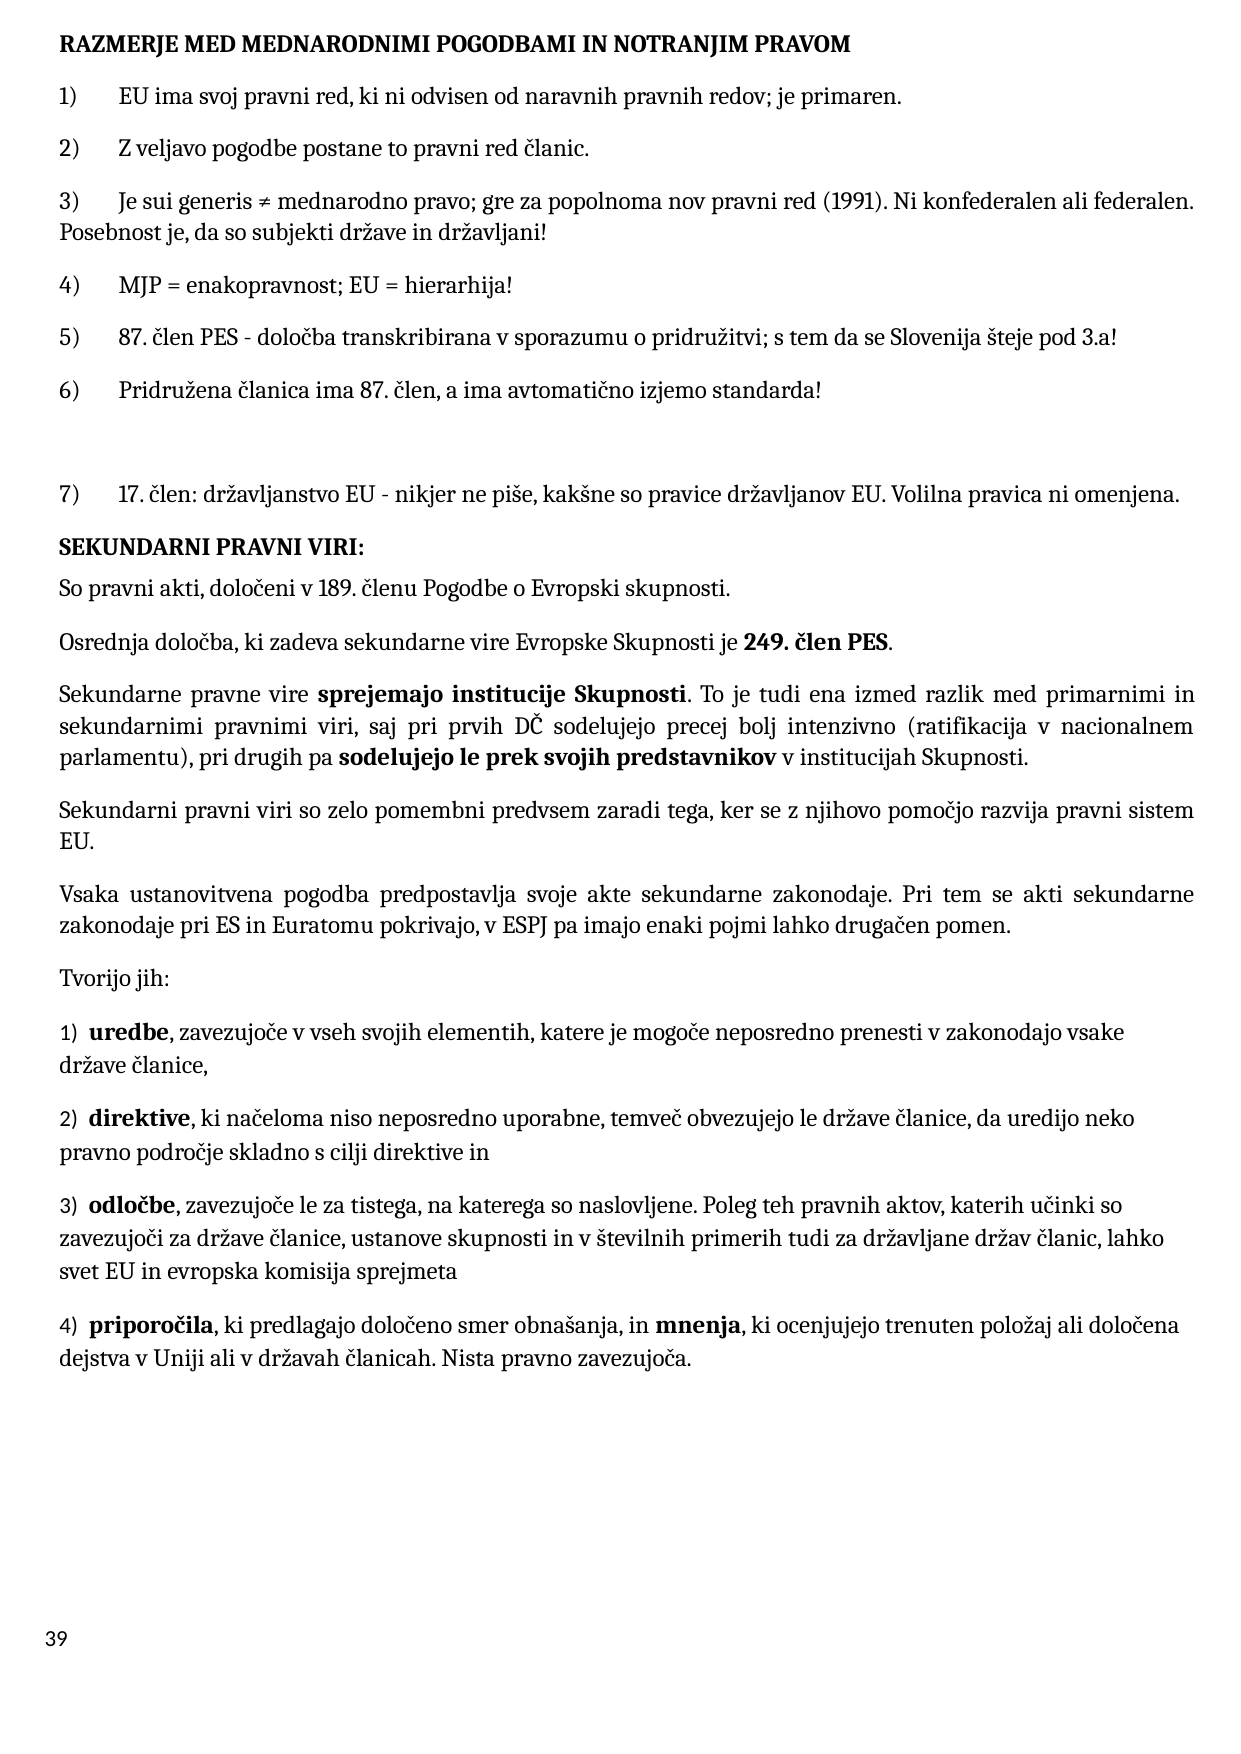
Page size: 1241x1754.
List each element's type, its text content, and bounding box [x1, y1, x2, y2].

list MJP = enakopravnost; EU = hierarhija! [59, 271, 1196, 299]
list 87. člen PES - določba transkribirana v sporazumu o pridružitvi; s tem da se Slovenija šteje pod 3.a! [59, 323, 1196, 352]
text RAZMERJE MED MEDNARODNIMI POGODBAMI IN NOTRANJIM PRAVOM [59, 29, 1196, 58]
list 17. člen: državljanstvo EU - nikjer ne piše, kakšne so pravice državljanov EU. Volilna pravica ni omenjena. [59, 480, 1196, 509]
text Osrednja določba, ki zadeva sekundarne vire Evropske Skupnosti je 249. člen PES. [59, 628, 1196, 657]
list Je sui generis ≠ mednarodno pravo; gre za popolnoma nov pravni red (1991). Ni konfederalen ali federalen. Posebnost je, da so subjekti države in državljani! [59, 187, 1196, 247]
list direktive, ki načeloma niso neposredno uporabne, temveč obvezujejo le države članice, da uredijo neko pravno področje skladno s cilji direktive in [59, 1104, 1196, 1166]
list Pridružena članica ima 87. člen, a ima avtomatično izjemo standarda! [59, 376, 1196, 404]
list odločbe, zavezujoče le za tistega, na katerega so naslovljene. Poleg teh pravnih aktov, katerih učinki so zavezujoči za države članice, ustanove skupnosti in v številnih primerih tudi za državljane držav članic, lahko svet EU in evropska komisija sprejmeta [59, 1191, 1196, 1286]
list priporočila, ki predlagajo določeno smer obnašanja, in mnenja, ki ocenjujejo trenuten položaj ali določena dejstva v Uniji ali v državah članicah. Nista pravno zavezujoča. [59, 1311, 1196, 1373]
text Vsaka ustanovitvena pogodba predpostavlja svoje akte sekundarne zakonodaje. Pri tem se akti sekundarne zakonodaje pri ES in Euratomu pokrivajo, v ESPJ pa imajo enaki pojmi lahko drugačen pomen. [59, 880, 1196, 940]
text Sekundarne pravne vire sprejemajo institucije Skupnosti. To je tudi ena izmed razlik med primarnimi in sekundarnimi pravnimi viri, saj pri prvih DČ sodelujejo precej bolj intenzivno (ratifikacija v nacionalnem parlamentu), pri drugih pa sodelujejo le prek svojih predstavnikov v institucijah Skupnosti. [59, 680, 1196, 772]
list uredbe, zavezujoče v vseh svojih elementih, katere je mogoče neposredno prenesti v zakonodajo vsake države članice, [59, 1017, 1196, 1079]
list EU ima svoj pravni red, ki ni odvisen od naravnih pravnih redov; je primaren. [59, 82, 1196, 111]
list Z veljavo pogodbe postane to pravni red članic. [59, 134, 1196, 163]
text Tvorijo jih: [59, 964, 1196, 992]
text Sekundarni pravni viri so zelo pomembni predvsem zaradi tega, ker se z njihovo pomočjo razvija pravni sistem EU. [59, 796, 1196, 856]
text SEKUNDARNI PRAVNI VIRI: [59, 533, 1196, 561]
text So pravni akti, določeni v 189. členu Pogodbe o Evropski skupnosti. [59, 574, 1196, 603]
